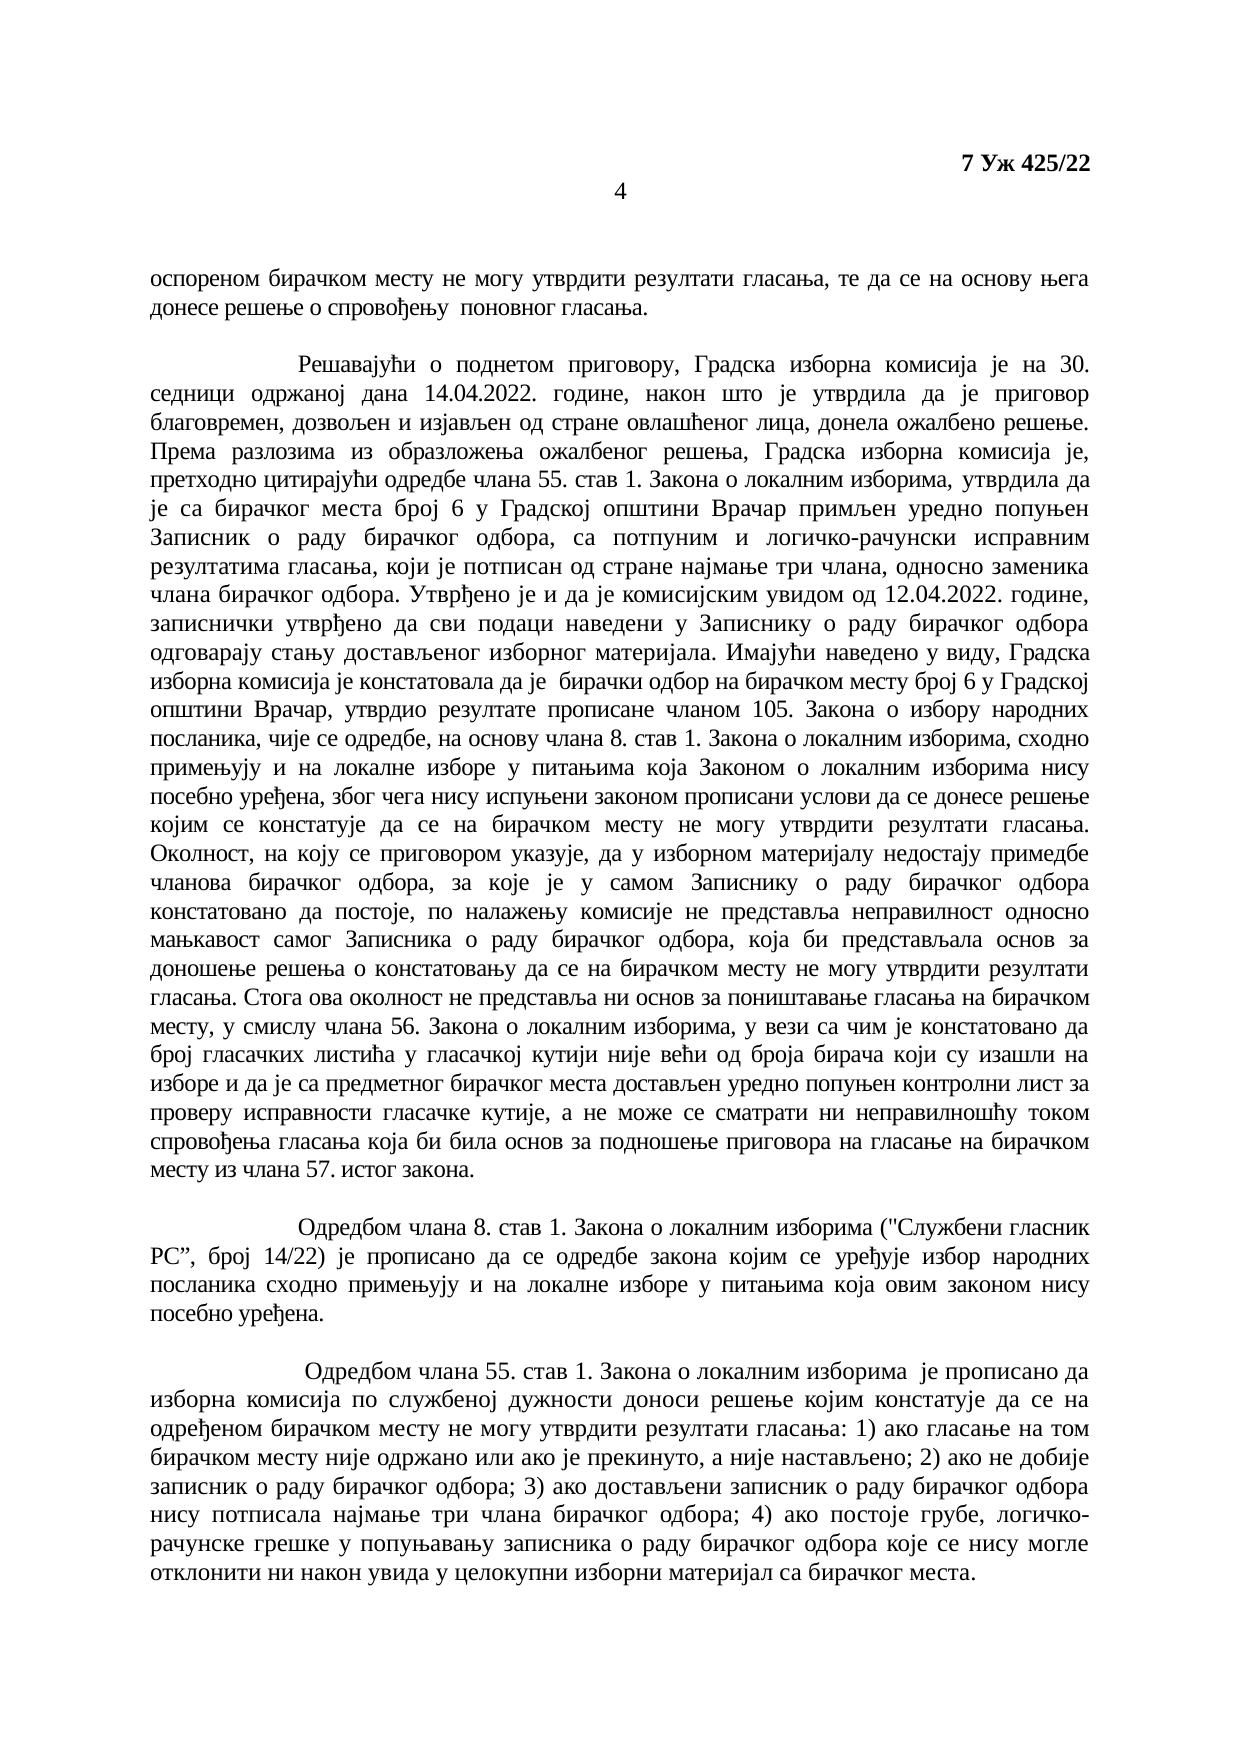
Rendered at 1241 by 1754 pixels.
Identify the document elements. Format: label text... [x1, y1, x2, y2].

text Одредбом члана 8. став 1. Закона о локалним изборима ("Службени гласник РС”, број 14/22) је прописано да се одредбе закона којим се уређује избор народних посланика сходно примењују и на локалне изборе у питањима која овим законом нису посебно уређена. [150, 1212, 1091, 1327]
text оспореном бирачком месту не могу утврдити резултати гласања, те да се на основу њега донесе решење о спровођењу поновног гласања. [150, 263, 1091, 321]
text Одредбом члана 55. став 1. Закона о локалним изборима је прописано да изборна комисија по службеној дужности доноси решење којим констатује да се на одређеном бирачком месту не могу утврдити резултати гласања: 1) ако гласање на том бирачком месту није одржано или ако је прекинуто, а није настављено; 2) ако не добије записник о раду бирачког одбора; 3) ако достављени записник о раду бирачког одбора нису потписала најмање три члана бирачког одбора; 4) ако постоје грубе, логичко-рачунске грешке у попуњавању записника о раду бирачког одбора које се нису могле отклонити ни након увида у целокупни изборни материјал са бирачког места. [150, 1356, 1091, 1586]
text Решавајући о поднетом приговору, Градска изборна комисија је на 30. седници одржаној дана 14.04.2022. године, након што је утврдила да је приговор благовремен, дозвољен и изјављен од стране овлашћеног лица, донела ожалбено решење. Према разлозима из образложења ожалбеног решења, Градска изборна комисија је, претходно цитирајући одредбе члана 55. став 1. Закона о локалним изборима, утврдила да је са бирачког места број 6 у Градској општини Врачар примљен уредно попуњен Записник о раду бирачког одбора, са потпуним и логичко-рачунски исправним резултатима гласања, који је потписан од стране најмање три члана, односно заменика члана бирачког одбора. Утврђено је и да је комисијским увидом од 12.04.2022. године, записнички утврђено да сви подаци наведени у Записнику о раду бирачког одбора одговарају стању достављеног изборног материјала. Имајући наведено у виду, Градска изборна комисија је констатовала да је бирачки одбор на бирачком месту број 6 у Градској општини Врачар, утврдио резултате прописане чланом 105. Закона о избору народних посланика, чије се одредбе, на основу члана 8. став 1. Закона о локалним изборима, сходно примењују и на локалне изборе у питањима која Законом о локалним изборима нису посебно уређена, због чега нису испуњени законом прописани услови да се донесе решење којим се констатује да се на бирачком месту не могу утврдити резултати гласања. Околност, на коју се приговором указује, да у изборном материјалу недостају примедбе чланова бирачког одбора, за које је у самом Записнику о раду бирачког одбора констатовано да постоје, по налажењу комисије не представља неправилност односно мањкавост самог Записника о раду бирачког одбора, која би представљала основ за доношење решења о констатовању да се на бирачком месту не могу утврдити резултати гласања. Стога ова околност не представља ни основ за поништавање гласања на бирачком месту, у смислу члана 56. Закона о локалним изборима, у вези са чим је констатовано да број гласачких листића у гласачкој кутији није већи од броја бирача који су изашли на изборе и да је са предметног бирачког места достављен уредно попуњен контролни лист за проверу исправности гласачке кутије, а не може се сматрати ни неправилношћу током спровођења гласања која би била основ за подношење приговора на гласање на бирачком месту из члана 57. истог закона. [150, 349, 1091, 1183]
